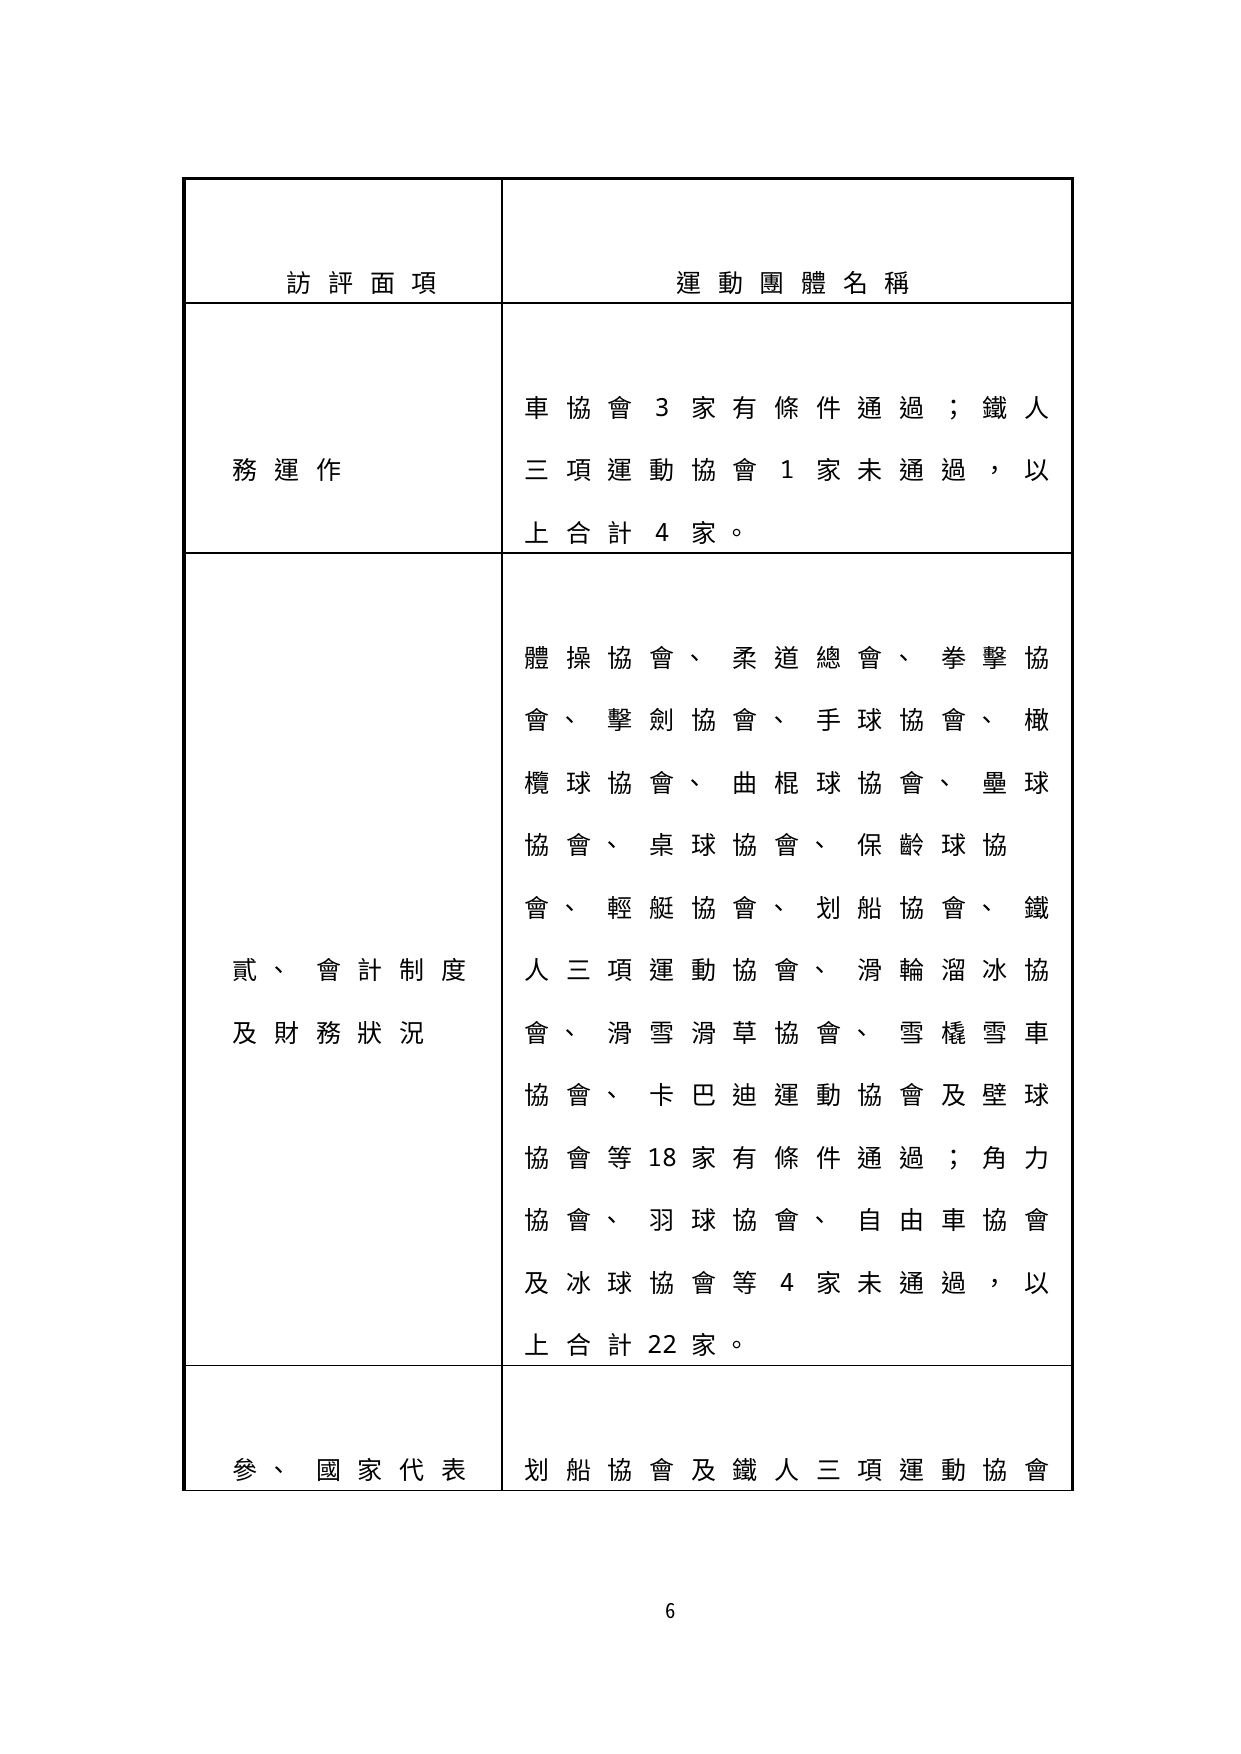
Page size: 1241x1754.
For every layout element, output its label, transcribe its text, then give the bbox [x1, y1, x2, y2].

table_cell 貳、會計制度及財務狀況 [186, 554, 501, 1365]
table_header 運動團體名稱 [503, 180, 1071, 302]
table_cell 划船協會及鐵人三項運動協會 [503, 1366, 1071, 1490]
table_header 訪評面項 [186, 180, 501, 302]
table_cell 車協會3家有條件通過；鐵人三項運動協會1家未通過，以上合計4家。 [503, 304, 1071, 552]
table_cell 體操協會、柔道總會、拳擊協會、擊劍協會、手球協會、橄欖球協會、曲棍球協會、壘球協會、桌球協會、保齡球協會、輕艇協會、划船協會、鐵人三項運動協會、滑輪溜冰協會、滑雪滑草協會、雪橇雪車協會、卡巴迪運動協會及壁球協會等18家有條件通過；角力協會、羽球協會、自由車協會及冰球協會等4家未通過，以上合計22家。 [503, 554, 1071, 1365]
table_cell 務運作 [186, 304, 501, 552]
table_cell 參、國家代表 [186, 1366, 501, 1490]
